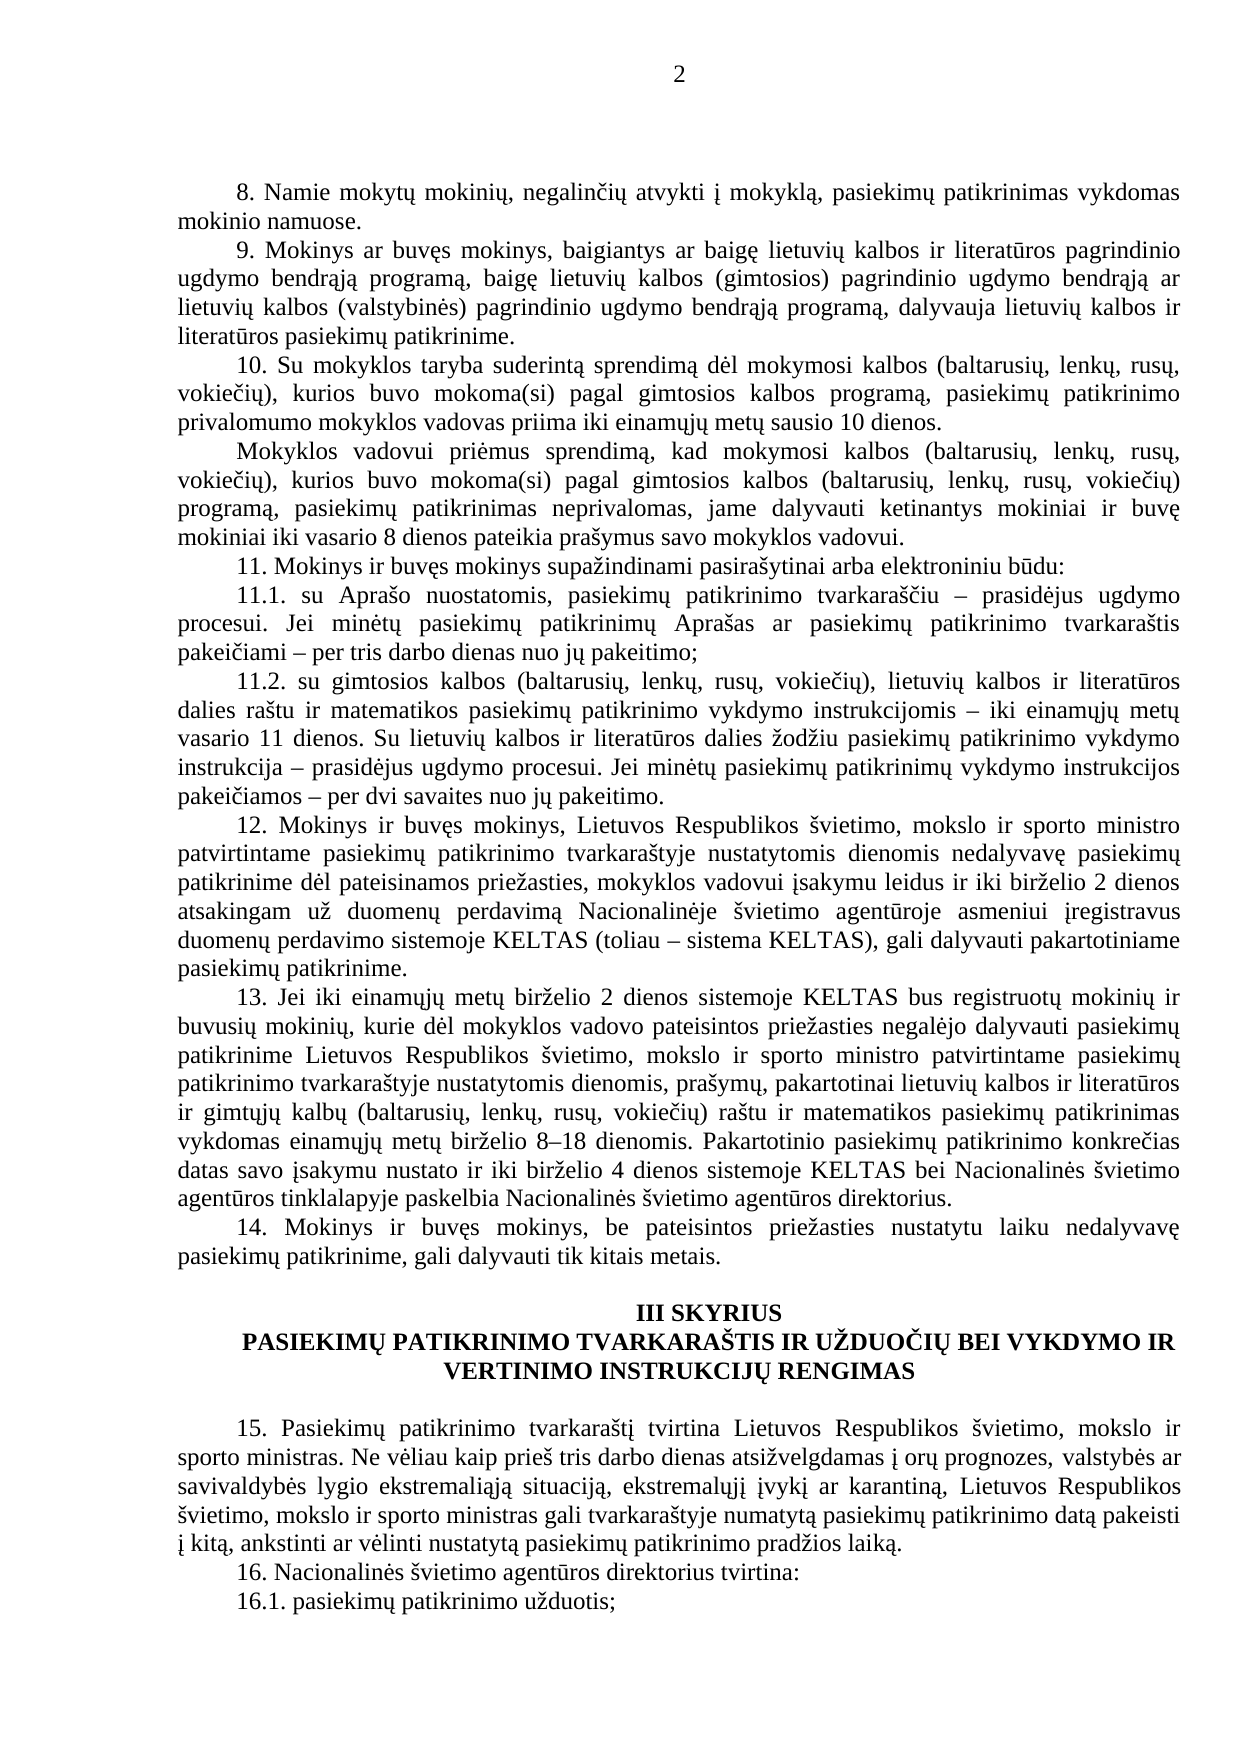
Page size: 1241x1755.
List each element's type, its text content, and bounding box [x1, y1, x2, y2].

text 16.1. pasiekimų patikrinimo užduotis; [177, 1586, 1181, 1615]
text 14. Mokinys ir buvęs mokinys, be pateisintos priežasties nustatytu laiku nedalyvavę pasiekimų patikrinime, gali dalyvauti tik kitais metais. [177, 1212, 1181, 1270]
text 8. Namie mokytų mokinių, negalinčių atvykti į mokyklą, pasiekimų patikrinimas vykdomas mokinio namuose. [177, 177, 1181, 235]
text Mokyklos vadovui priėmus sprendimą, kad mokymosi kalbos (baltarusių, lenkų, rusų, vokiečių), kurios buvo mokoma(si) pagal gimtosios kalbos (baltarusių, lenkų, rusų, vokiečių) programą, pasiekimų patikrinimas neprivalomas, jame dalyvauti ketinantys mokiniai ir buvę mokiniai iki vasario 8 dienos pateikia prašymus savo mokyklos vadovui. [177, 436, 1181, 551]
text 11. Mokinys ir buvęs mokinys supažindinami pasirašytinai arba elektroniniu būdu: [177, 551, 1181, 580]
text 13. Jei iki einamųjų metų birželio 2 dienos sistemoje KELTAS bus registruotų mokinių ir buvusių mokinių, kurie dėl mokyklos vadovo pateisintos priežasties negalėjo dalyvauti pasiekimų patikrinime Lietuvos Respublikos švietimo, mokslo ir sporto ministro patvirtintame pasiekimų patikrinimo tvarkaraštyje nustatytomis dienomis, prašymų, pakartotinai lietuvių kalbos ir literatūros ir gimtųjų kalbų (baltarusių, lenkų, rusų, vokiečių) raštu ir matematikos pasiekimų patikrinimas vykdomas einamųjų metų birželio 8–18 dienomis. Pakartotinio pasiekimų patikrinimo konkrečias datas savo įsakymu nustato ir iki birželio 4 dienos sistemoje KELTAS bei Nacionalinės švietimo agentūros tinklalapyje paskelbia Nacionalinės švietimo agentūros direktorius. [177, 982, 1181, 1212]
text 10. Su mokyklos taryba suderintą sprendimą dėl mokymosi kalbos (baltarusių, lenkų, rusų, vokiečių), kurios buvo mokoma(si) pagal gimtosios kalbos programą, pasiekimų patikrinimo privalomumo mokyklos vadovas priima iki einamųjų metų sausio 10 dienos. [177, 350, 1181, 436]
text 9. Mokinys ar buvęs mokinys, baigiantys ar baigę lietuvių kalbos ir literatūros pagrindinio ugdymo bendrąją programą, baigę lietuvių kalbos (gimtosios) pagrindinio ugdymo bendrąją ar lietuvių kalbos (valstybinės) pagrindinio ugdymo bendrąją programą, dalyvauja lietuvių kalbos ir literatūros pasiekimų patikrinime. [177, 235, 1181, 350]
text 11.1. su Aprašo nuostatomis, pasiekimų patikrinimo tvarkaraščiu – prasidėjus ugdymo procesui. Jei minėtų pasiekimų patikrinimų Aprašas ar pasiekimų patikrinimo tvarkaraštis pakeičiami – per tris darbo dienas nuo jų pakeitimo; [177, 580, 1181, 666]
text III SKYRIUS [177, 1298, 1181, 1327]
text 11.2. su gimtosios kalbos (baltarusių, lenkų, rusų, vokiečių), lietuvių kalbos ir literatūros dalies raštu ir matematikos pasiekimų patikrinimo vykdymo instrukcijomis – iki einamųjų metų vasario 11 dienos. Su lietuvių kalbos ir literatūros dalies žodžiu pasiekimų patikrinimo vykdymo instrukcija – prasidėjus ugdymo procesui. Jei minėtų pasiekimų patikrinimų vykdymo instrukcijos pakeičiamos – per dvi savaites nuo jų pakeitimo. [177, 666, 1181, 810]
text 16. Nacionalinės švietimo agentūros direktorius tvirtina: [177, 1557, 1181, 1586]
text 15. Pasiekimų patikrinimo tvarkaraštį tvirtina Lietuvos Respublikos švietimo, mokslo ir sporto ministras. Ne vėliau kaip prieš tris darbo dienas atsižvelgdamas į orų prognozes, valstybės ar savivaldybės lygio ekstremaliąją situaciją, ekstremalųjį įvykį ar karantiną, Lietuvos Respublikos švietimo, mokslo ir sporto ministras gali tvarkaraštyje numatytą pasiekimų patikrinimo datą pakeisti į kitą, ankstinti ar vėlinti nustatytą pasiekimų patikrinimo pradžios laiką. [177, 1413, 1181, 1557]
text 12. Mokinys ir buvęs mokinys, Lietuvos Respublikos švietimo, mokslo ir sporto ministro patvirtintame pasiekimų patikrinimo tvarkaraštyje nustatytomis dienomis nedalyvavę pasiekimų patikrinime dėl pateisinamos priežasties, mokyklos vadovui įsakymu leidus ir iki birželio 2 dienos atsakingam už duomenų perdavimą Nacionalinėje švietimo agentūroje asmeniui įregistravus duomenų perdavimo sistemoje KELTAS (toliau – sistema KELTAS), gali dalyvauti pakartotiniame pasiekimų patikrinime. [177, 810, 1181, 982]
text PASIEKIMŲ PATIKRINIMO TVARKARAŠTIS IR UŽDUOČIŲ BEI VYKDYMO IR VERTINIMO INSTRUKCIJŲ RENGIMAS [177, 1327, 1181, 1385]
